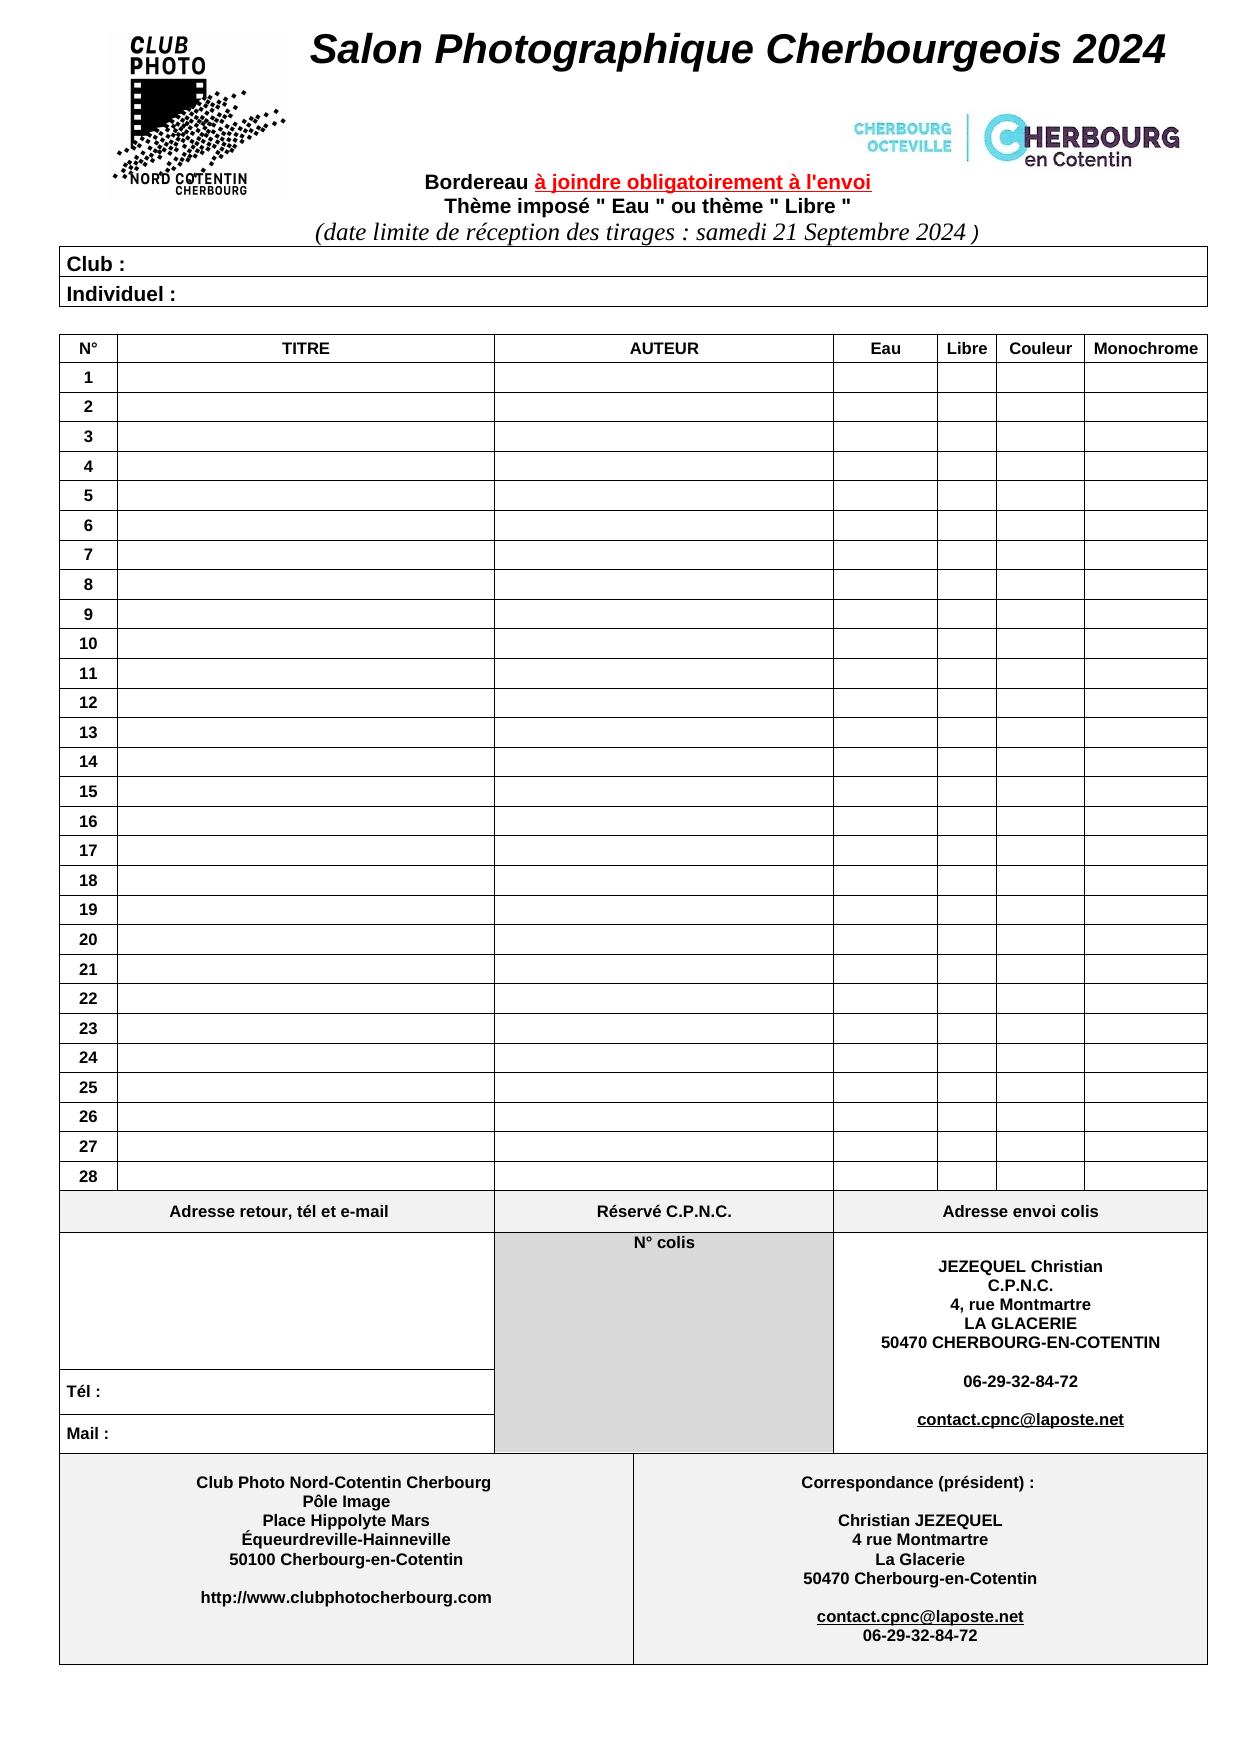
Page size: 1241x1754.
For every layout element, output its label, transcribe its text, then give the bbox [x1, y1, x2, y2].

table_cell 21 [60, 955, 117, 983]
table_cell Réservé C.P.N.C. [495, 1191, 833, 1232]
table_cell [834, 866, 937, 894]
table_cell [1085, 896, 1207, 924]
table_cell [1208, 510, 1237, 539]
table_cell [1085, 393, 1207, 421]
table_cell [1085, 807, 1207, 835]
table_cell [118, 1073, 494, 1102]
table_cell 16 [60, 807, 117, 835]
table_cell [1085, 1073, 1207, 1102]
table_cell [997, 570, 1084, 599]
table_cell [822, 122, 845, 161]
table_cell [1208, 717, 1237, 747]
table_cell [1208, 392, 1237, 421]
table_cell [938, 984, 996, 1013]
table_cell [1208, 451, 1237, 480]
table_cell Couleur [997, 335, 1084, 362]
table_cell [938, 1014, 996, 1042]
table_cell [1207, 306, 1237, 334]
table_cell [118, 925, 494, 954]
table_cell TITRE [118, 335, 494, 362]
table_cell [997, 777, 1084, 806]
table_cell [1188, 122, 1207, 161]
table_cell [997, 629, 1084, 658]
table_cell [118, 393, 494, 421]
table_cell 1 [60, 363, 117, 392]
table_cell Club : [60, 247, 1207, 276]
table_cell [495, 955, 833, 983]
table_cell [118, 807, 494, 835]
table_cell 28 [60, 1162, 117, 1190]
table_cell [1085, 866, 1207, 894]
table_cell [938, 1103, 996, 1131]
table_cell [1208, 1232, 1237, 1264]
table_cell 25 [60, 1073, 117, 1102]
table_cell [997, 955, 1084, 983]
table_cell [1208, 1102, 1237, 1131]
table_cell [1188, 112, 1237, 122]
table_cell Libre [938, 335, 996, 362]
table_cell [1085, 1162, 1207, 1190]
table_cell [834, 363, 937, 392]
table_header [290, 72, 1237, 96]
table_cell [997, 866, 1084, 894]
table_cell [1208, 1043, 1237, 1072]
table_cell [938, 570, 996, 599]
table_cell 20 [60, 925, 117, 954]
table_cell [1208, 1369, 1237, 1413]
table_cell [290, 112, 845, 122]
table_cell [1208, 688, 1237, 717]
table_cell [118, 659, 494, 687]
table_cell [495, 1132, 833, 1161]
table_cell [949, 96, 1042, 107]
table_cell [938, 1073, 996, 1102]
table_cell AUTEUR [495, 335, 833, 362]
table_cell [1085, 748, 1207, 776]
table_cell [1085, 570, 1207, 599]
table_cell [1085, 836, 1207, 865]
table_cell Bordereau à joindre obligatoirement à l'envoi [290, 161, 1237, 193]
table_cell [118, 777, 494, 806]
table_cell Individuel : [60, 277, 1207, 306]
table_cell [997, 925, 1084, 954]
table_cell [1085, 925, 1207, 954]
picture [845, 107, 1188, 174]
table_cell [1208, 1637, 1237, 1664]
table_cell [1208, 246, 1237, 276]
table_cell [834, 511, 937, 539]
table_cell [118, 481, 494, 510]
table_cell [1208, 983, 1237, 1013]
table_cell [495, 807, 833, 835]
table_cell [118, 1044, 494, 1072]
table_cell 23 [60, 1014, 117, 1042]
table_cell [1208, 628, 1237, 658]
table_cell 5 [60, 481, 117, 510]
table_cell [118, 452, 494, 480]
table_cell [495, 570, 833, 599]
table_cell 15 [60, 777, 117, 806]
table_cell [834, 1103, 937, 1131]
table_cell [834, 541, 937, 569]
table_cell [938, 452, 996, 480]
table_cell [997, 511, 1084, 539]
table_cell [1208, 1559, 1237, 1585]
table_cell [834, 570, 937, 599]
table_cell [495, 422, 833, 451]
table_cell [834, 600, 937, 628]
table_cell [938, 422, 996, 451]
table_cell [374, 122, 822, 161]
table_cell [59, 307, 117, 334]
table_cell [118, 629, 494, 658]
table_cell [997, 393, 1084, 421]
table_cell [997, 689, 1084, 717]
table_cell [1101, 96, 1207, 112]
table_cell [834, 629, 937, 658]
table_cell [1085, 1044, 1207, 1072]
table_cell [59, 96, 107, 112]
table_cell [495, 1103, 833, 1131]
table_cell [59, 122, 107, 161]
table_cell [997, 452, 1084, 480]
table_cell [1085, 307, 1207, 334]
table_cell [494, 307, 834, 334]
table_cell [938, 925, 996, 954]
table_cell [1085, 363, 1207, 392]
table_cell [997, 1103, 1084, 1131]
table_header Salon Photographique Cherbourgeois 2024 [66, 24, 1237, 72]
table_cell [938, 748, 996, 776]
table_cell 10 [60, 629, 117, 658]
table_cell [118, 984, 494, 1013]
table_cell 19 [60, 896, 117, 924]
table_cell [834, 659, 937, 687]
table_cell 26 [60, 1103, 117, 1131]
table_cell Eau [834, 335, 937, 362]
table_cell [997, 718, 1084, 747]
table_cell [997, 541, 1084, 569]
table_cell [938, 307, 996, 334]
table_cell 8 [60, 570, 117, 599]
table_cell [1207, 96, 1237, 112]
table_cell [834, 452, 937, 480]
table_cell 14 [60, 748, 117, 776]
table_cell [495, 984, 833, 1013]
table_cell [834, 955, 937, 983]
table_cell [997, 1132, 1084, 1161]
table_cell [1208, 1161, 1237, 1190]
table_cell [118, 541, 494, 569]
table_cell [1085, 600, 1207, 628]
table_cell [938, 629, 996, 658]
table_cell [1208, 334, 1237, 362]
table_cell 27 [60, 1132, 117, 1161]
table_cell [118, 866, 494, 894]
table_cell N° [60, 335, 117, 362]
table_cell [1085, 511, 1207, 539]
table_cell [118, 1132, 494, 1161]
table_cell [1085, 955, 1207, 983]
table_cell [495, 659, 833, 687]
table_cell [118, 570, 494, 599]
table_cell [117, 307, 494, 334]
table_cell 4 [60, 452, 117, 480]
table_cell [834, 777, 937, 806]
table_cell [495, 541, 833, 569]
table_cell [495, 836, 833, 865]
table_cell [118, 1103, 494, 1131]
table_cell [1208, 540, 1237, 569]
table_cell [118, 718, 494, 747]
table_cell [834, 718, 937, 747]
table_cell [1208, 1612, 1237, 1637]
table_cell [938, 866, 996, 894]
table_cell [495, 481, 833, 510]
table_cell [997, 1014, 1084, 1042]
table_cell [938, 659, 996, 687]
table_cell [118, 955, 494, 983]
table_cell [495, 1044, 833, 1072]
table_cell [1085, 541, 1207, 569]
table_cell [1208, 1318, 1237, 1344]
table_cell [1208, 1190, 1237, 1232]
table_cell [1208, 1344, 1237, 1369]
table_cell [997, 896, 1084, 924]
table_cell [834, 896, 937, 924]
table_cell [997, 836, 1084, 865]
table_cell [1208, 924, 1237, 954]
table_cell [1208, 658, 1237, 687]
table_cell [997, 481, 1084, 510]
table_cell [834, 481, 937, 510]
table_cell [997, 363, 1084, 392]
table_cell [834, 1014, 937, 1042]
table_cell [997, 984, 1084, 1013]
table_cell [495, 452, 833, 480]
table_cell [938, 836, 996, 865]
table_cell [59, 112, 107, 122]
table_cell [495, 363, 833, 392]
table_cell [834, 807, 937, 835]
table_cell [1085, 1132, 1207, 1161]
table_cell [997, 659, 1084, 687]
table_cell 6 [60, 511, 117, 539]
table_cell Club Photo Nord-Cotentin Cherbourg Pôle Image Place Hippolyte Mars Équeurdreville-Hainneville 50100 Cherbourg-en-Cotentin http://www.clubphotocherbourg.com [60, 1454, 633, 1664]
table_cell [938, 689, 996, 717]
table_cell [374, 96, 822, 112]
table_cell 11 [60, 659, 117, 687]
table_cell [495, 393, 833, 421]
table_cell [1208, 276, 1237, 306]
table_cell Adresse envoi colis [834, 1191, 1207, 1232]
table_cell [997, 748, 1084, 776]
table_cell [997, 1073, 1084, 1102]
table_cell 12 [60, 689, 117, 717]
table_cell Tél : [60, 1370, 494, 1413]
table_cell [495, 1014, 833, 1042]
table_cell [118, 422, 494, 451]
table_cell [938, 1162, 996, 1190]
table_cell [1208, 1532, 1237, 1559]
table_cell [834, 836, 937, 865]
table_cell [1085, 718, 1207, 747]
table_cell [834, 984, 937, 1013]
table_cell [1085, 689, 1207, 717]
table_cell [118, 1162, 494, 1190]
table_cell [1085, 777, 1207, 806]
table_cell JEZEQUEL Christian C.P.N.C. 4, rue Montmartre LA GLACERIE 50470 CHERBOURG-EN-COTENTIN 06-29-32-84-72 contact.cpnc@laposte.net [834, 1233, 1207, 1452]
table_cell 13 [60, 718, 117, 747]
table_cell Mail : [60, 1415, 494, 1452]
table_cell [1085, 659, 1207, 687]
table_cell Monochrome [1085, 335, 1207, 362]
table_cell [495, 718, 833, 747]
table_cell [495, 1073, 833, 1102]
table_cell [290, 96, 374, 112]
table_cell [938, 777, 996, 806]
table_cell [1208, 1013, 1237, 1042]
table_cell [1085, 1014, 1207, 1042]
table_cell 7 [60, 541, 117, 569]
table_cell [118, 1014, 494, 1042]
table_cell [996, 307, 1085, 334]
table_cell [834, 748, 937, 776]
table_cell [118, 748, 494, 776]
table_cell [1208, 1453, 1237, 1479]
table_cell [834, 1132, 937, 1161]
table_cell [1208, 865, 1237, 894]
table_cell [1208, 1585, 1237, 1612]
table_cell [290, 122, 374, 161]
table_cell [1208, 599, 1237, 628]
table_cell [1208, 1072, 1237, 1102]
table_header [59, 0, 1237, 96]
table_cell [997, 807, 1084, 835]
table_cell [118, 836, 494, 865]
table_cell [1208, 835, 1237, 865]
table_cell [997, 600, 1084, 628]
table_cell 3 [60, 422, 117, 451]
table_cell [1085, 481, 1207, 510]
table_cell [118, 600, 494, 628]
table_cell 22 [60, 984, 117, 1013]
table_cell [997, 1044, 1084, 1072]
table_cell [938, 481, 996, 510]
table_cell [495, 1162, 833, 1190]
table_cell [1208, 954, 1237, 983]
table_cell Thème imposé " Eau " ou thème " Libre " (date limite de réception des tirages : samedi 21 Septembre 2024 ) [59, 194, 1237, 246]
table_cell [118, 511, 494, 539]
table_cell [938, 600, 996, 628]
table_cell [822, 96, 948, 112]
table_cell [938, 807, 996, 835]
table_cell [997, 422, 1084, 451]
table_cell [1208, 1506, 1237, 1532]
table_cell [1085, 452, 1207, 480]
table_cell [59, 161, 107, 193]
table_cell 17 [60, 836, 117, 865]
table_cell [938, 393, 996, 421]
table_cell [1085, 1103, 1207, 1131]
table_cell 9 [60, 600, 117, 628]
table_cell 2 [60, 393, 117, 421]
table_cell Adresse retour, tél et e-mail [60, 1191, 494, 1232]
table_cell N° colis [495, 1233, 833, 1452]
table_cell [1208, 806, 1237, 835]
table_cell [834, 1162, 937, 1190]
table_cell [1208, 1291, 1237, 1318]
table_cell [495, 866, 833, 894]
table_cell [1207, 122, 1237, 161]
table_cell [938, 1132, 996, 1161]
table_cell [938, 511, 996, 539]
table_cell [495, 925, 833, 954]
table_cell [938, 541, 996, 569]
table_cell Correspondance (président) : Christian JEZEQUEL 4 rue Montmartre La Glacerie 50470 Cherbourg-en-Cotentin contact.cpnc@laposte.net 06-29-32-84-72 [634, 1454, 1207, 1664]
table_cell [495, 629, 833, 658]
table_cell 24 [60, 1044, 117, 1072]
table_cell [60, 1233, 494, 1369]
table_cell [118, 689, 494, 717]
table_cell [118, 363, 494, 392]
table_cell [1208, 1131, 1237, 1161]
table_cell [834, 307, 937, 334]
table_cell [938, 363, 996, 392]
table_cell [938, 896, 996, 924]
picture [107, 31, 290, 201]
table_cell [495, 748, 833, 776]
table_cell [1208, 1479, 1237, 1506]
table_cell 18 [60, 866, 117, 894]
table_cell [1208, 776, 1237, 806]
table_cell [834, 689, 937, 717]
table_cell [1085, 422, 1207, 451]
table_cell [1085, 984, 1207, 1013]
table_cell [938, 718, 996, 747]
table_cell [1043, 96, 1101, 107]
table_cell [834, 393, 937, 421]
table_cell [495, 777, 833, 806]
table_cell [1208, 747, 1237, 776]
table_cell [495, 896, 833, 924]
table_cell [1208, 569, 1237, 599]
table_cell [834, 1044, 937, 1072]
table_cell [834, 1073, 937, 1102]
table_cell [1208, 1265, 1237, 1291]
table_cell [1208, 362, 1237, 392]
table_cell [834, 925, 937, 954]
table_cell [1085, 629, 1207, 658]
table_cell [495, 511, 833, 539]
table_cell [495, 600, 833, 628]
table_cell [938, 955, 996, 983]
table_cell [118, 896, 494, 924]
table_cell [997, 1162, 1084, 1190]
table_cell [495, 689, 833, 717]
table_cell [938, 1044, 996, 1072]
table_cell [1208, 895, 1237, 924]
table_cell [1208, 480, 1237, 510]
table_cell [834, 422, 937, 451]
table_cell [1208, 421, 1237, 451]
table_cell [1208, 1414, 1237, 1452]
